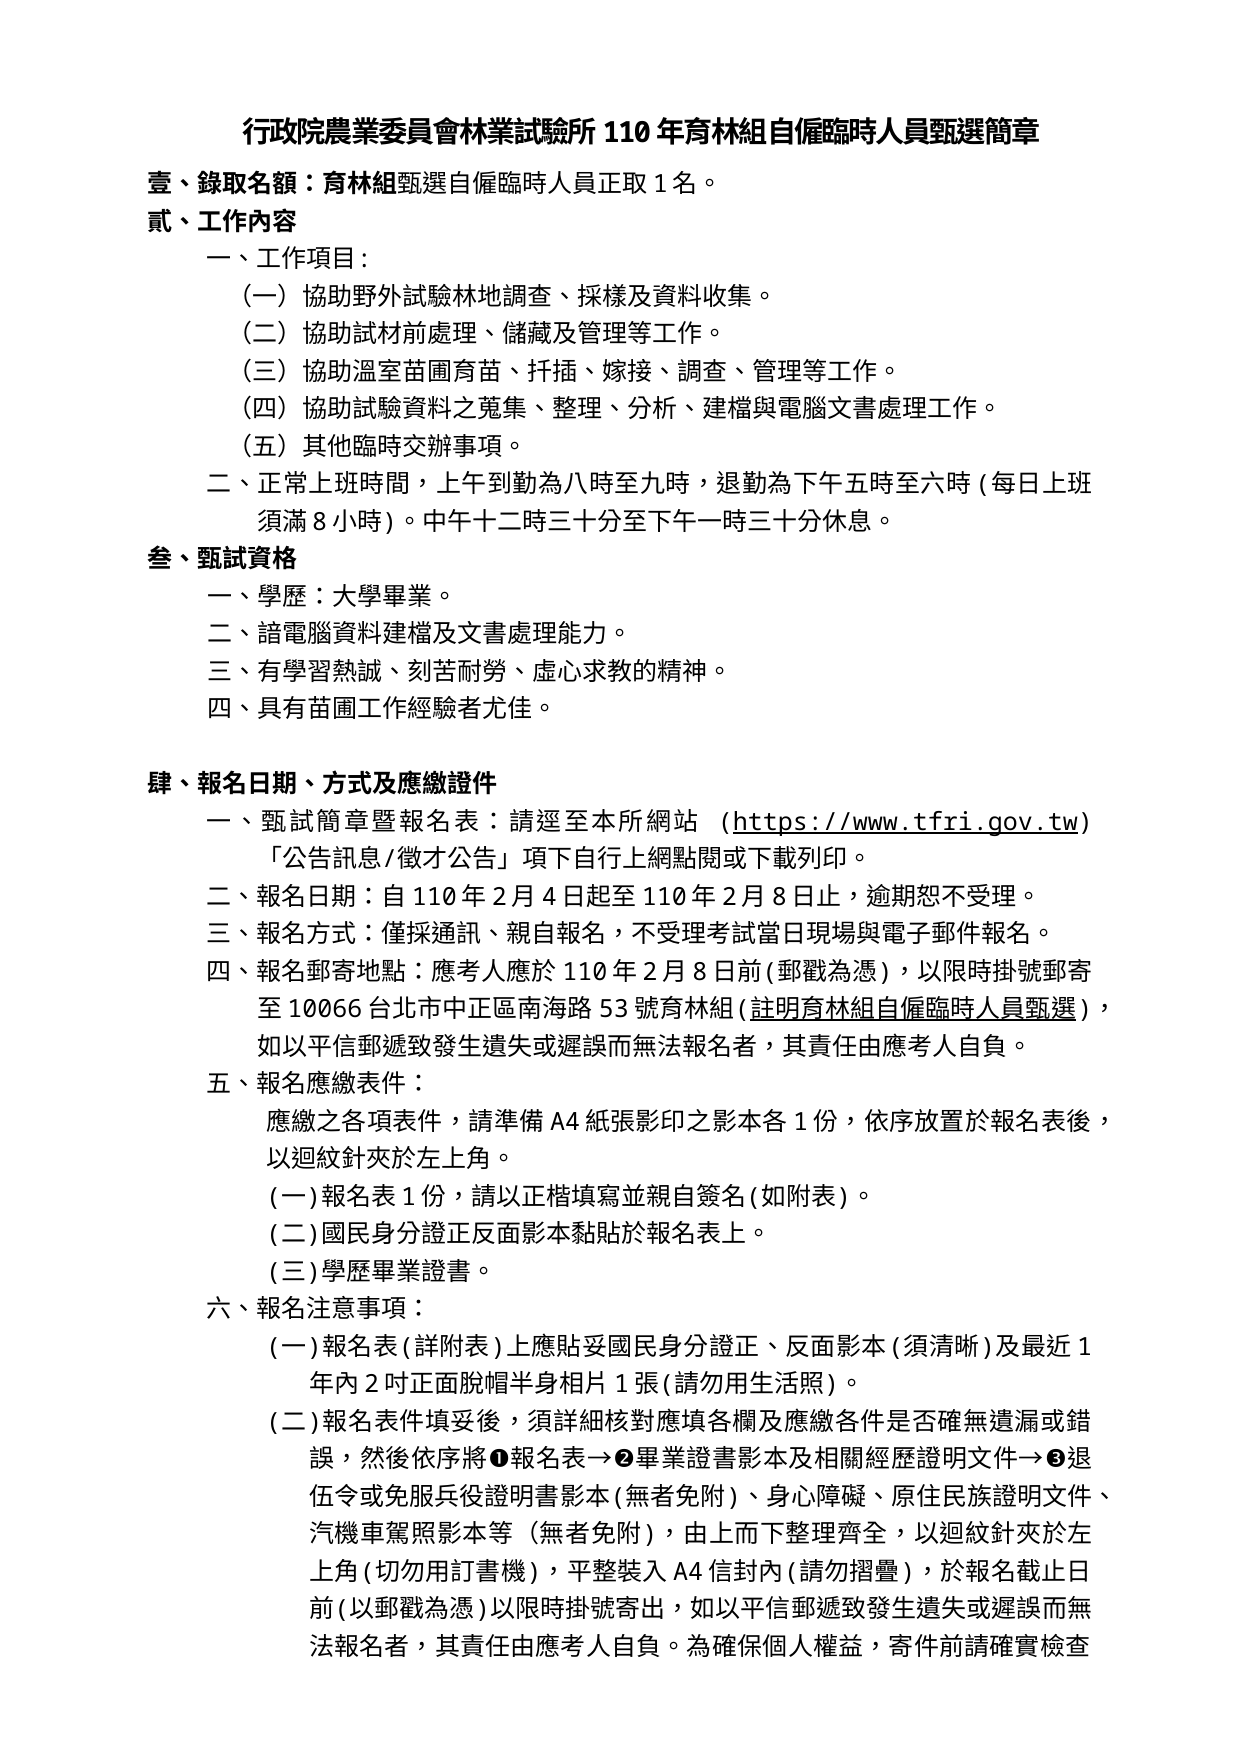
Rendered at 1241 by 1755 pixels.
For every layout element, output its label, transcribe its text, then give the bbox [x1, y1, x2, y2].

text 一、甄試簡章暨報名表：請逕至本所網站 (https://www.tfri.gov.tw)「公告訊息/徵才公告」項下自行上網點閱或下載列印。 [207, 800, 1093, 875]
text （一）協助野外試驗林地調查、採樣及資料收集。 [227, 275, 1093, 312]
text （三）協助溫室苗圃育苗、扦插、嫁接、調查、管理等工作。 [227, 350, 1093, 387]
text (二)報名表件填妥後，須詳細核對應填各欄及應繳各件是否確無遺漏或錯誤，然後依序將報名表→畢業證書影本及相關經歷證明文件→退伍令或免服兵役證明書影本(無者免附)、身心障礙、原住民族證明文件、汽機車駕照影本等（無者免附)，由上而下整理齊全，以迴紋針夾於左上角(切勿用訂書機)，平整裝入A4信封內(請勿摺疊)，於報名截止日前(以郵戳為憑)以限時掛號寄出，如以平信郵遞致發生遺失或遲誤而無法報名者，其責任由應考人自負。為確保個人權益，寄件前請確實檢查填寫、應考資格證件是否繳交，相片及身分證影本是否黏貼。另為利連絡，請詳實填寫110年12月底前不致變更之通訊地址及連絡電話、手機號碼、E-Mail。 [266, 1400, 1093, 1662]
text (二)國民身分證正反面影本黏貼於報名表上。 [266, 1212, 1093, 1250]
text 肆、報名日期、方式及應繳證件 [148, 762, 1093, 800]
text 五、報名應繳表件： [207, 1062, 1093, 1100]
text 應繳之各項表件，請準備A4紙張影印之影本各1份，依序放置於報名表後，以迴紋針夾於左上角。 [266, 1100, 1093, 1175]
text 六、報名注意事項： [207, 1287, 1093, 1325]
text （五）其他臨時交辦事項。 [227, 425, 1093, 462]
text 四、報名郵寄地點：應考人應於110年2月8日前(郵戳為憑)，以限時掛號郵寄至10066台北市中正區南海路53號育林組(註明育林組自僱臨時人員甄選)，如以平信郵遞致發生遺失或遲誤而無法報名者，其責任由應考人自負。 [207, 950, 1093, 1062]
text （四）協助試驗資料之蒐集、整理、分析、建檔與電腦文書處理工作。 [227, 387, 1093, 425]
text 二、諳電腦資料建檔及文書處理能力。 [207, 612, 1093, 650]
text (三)學歷畢業證書。 [266, 1250, 1093, 1287]
text 四、具有苗圃工作經驗者尤佳。 [207, 687, 1093, 725]
text 叁、甄試資格 [148, 537, 1093, 575]
text 三、有學習熱誠、刻苦耐勞、虛心求教的精神。 [207, 650, 1093, 687]
text 一、工作項目: [207, 237, 1093, 275]
text 行政院農業委員會林業試驗所110年育林組自僱臨時人員甄選簡章 [148, 112, 1137, 150]
text 一、學歷：大學畢業。 [207, 575, 1093, 612]
text (一)報名表1份，請以正楷填寫並親自簽名(如附表)。 [266, 1175, 1093, 1212]
text 貳、工作內容 [148, 200, 1137, 237]
text 二、報名日期：自110年2月4日起至110年2月8日止，逾期恕不受理。 [207, 875, 1093, 912]
text （二）協助試材前處理、儲藏及管理等工作。 [227, 312, 1093, 350]
text 三、報名方式：僅採通訊、親自報名，不受理考試當日現場與電子郵件報名。 [207, 912, 1093, 950]
text 壹、錄取名額：育林組甄選自僱臨時人員正取1名。 [148, 162, 1093, 200]
text 二、正常上班時間，上午到勤為八時至九時，退勤為下午五時至六時(每日上班須滿8小時)。中午十二時三十分至下午一時三十分休息。 [207, 462, 1093, 537]
text (一)報名表(詳附表)上應貼妥國民身分證正、反面影本(須清晰)及最近1年內2吋正面脫帽半身相片1張(請勿用生活照)。 [266, 1325, 1093, 1400]
